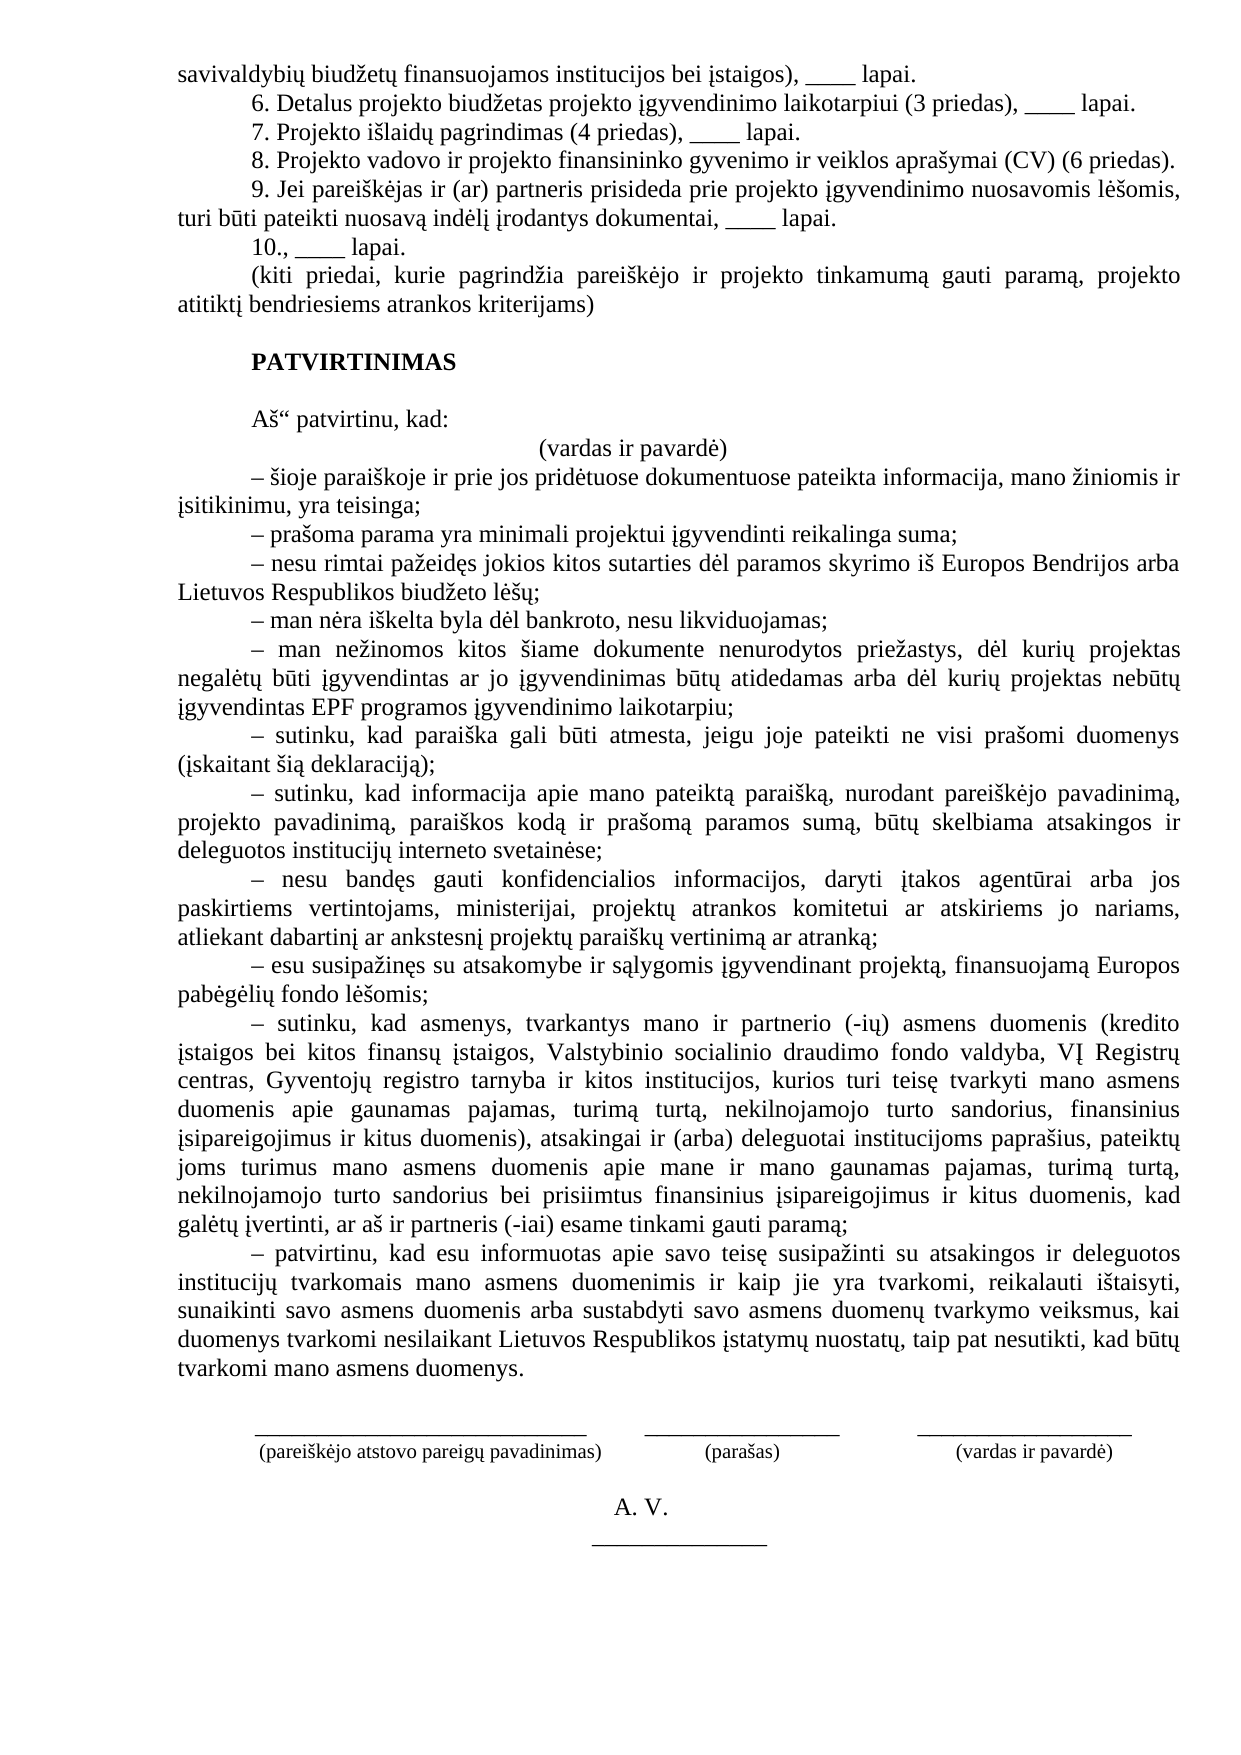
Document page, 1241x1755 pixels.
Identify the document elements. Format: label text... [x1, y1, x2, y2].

text A. V. [540, 1492, 1181, 1521]
text (pareiškėjo atstovo pareigų pavadinimas) (parašas) (vardas ir pavardė) [177, 1439, 1181, 1463]
text – prašoma parama yra minimali projektui įgyvendinti reikalinga suma; [177, 519, 1181, 548]
text – patvirtinu, kad esu informuotas apie savo teisę susipažinti su atsakingos ir deleguotos institucijų tvarkomais mano asmens duomenimis ir kaip jie yra tvarkomi, reikalauti ištaisyti, sunaikinti savo asmens duomenis arba sustabdyti savo asmens duomenų tvarkymo veiksmus, kai duomenys tvarkomi nesilaikant Lietuvos Respublikos įstatymų nuostatų, taip pat nesutikti, kad būtų tvarkomi mano asmens duomenys. [177, 1238, 1181, 1382]
text Aš“ patvirtinu, kad: [177, 404, 1181, 433]
text 9. Jei pareiškėjas ir (ar) partneris prisideda prie projekto įgyvendinimo nuosavomis lėšomis, turi būti pateikti nuosavą indėlį įrodantys dokumentai, ____ lapai. [177, 174, 1181, 232]
text ______________ [177, 1521, 1181, 1549]
text savivaldybių biudžetų finansuojamos institucijos bei įstaigos), ____ lapai. [177, 59, 1181, 88]
text (vardas ir pavardė) [465, 433, 1181, 462]
text – man nežinomos kitos šiame dokumente nenurodytos priežastys, dėl kurių projektas negalėtų būti įgyvendintas ar jo įgyvendinimas būtų atidedamas arba dėl kurių projektas nebūtų įgyvendintas EPF programos įgyvendinimo laikotarpiu; [177, 634, 1181, 720]
text – nesu bandęs gauti konfidencialios informacijos, daryti įtakos agentūrai arba jos paskirtiems vertintojams, ministerijai, projektų atrankos komitetui ar atskiriems jo nariams, atliekant dabartinį ar ankstesnį projektų paraiškų vertinimą ar atranką; [177, 864, 1181, 950]
text 8. Projekto vadovo ir projekto finansininko gyvenimo ir veiklos aprašymai (CV) (6 priedas). [177, 145, 1181, 174]
text – nesu rimtai pažeidęs jokios kitos sutarties dėl paramos skyrimo iš Europos Bendrijos arba Lietuvos Respublikos biudžeto lėšų; [177, 548, 1181, 605]
text – šioje paraiškoje ir prie jos pridėtuose dokumentuose pateikta informacija, mano žiniomis ir įsitikinimu, yra teisinga; [177, 462, 1181, 519]
text – sutinku, kad informacija apie mano pateiktą paraišką, nurodant pareiškėjo pavadinimą, projekto pavadinimą, paraiškos kodą ir prašomą paramos sumą, būtų skelbiama atsakingos ir deleguotos institucijų interneto svetainėse; [177, 778, 1181, 864]
text – esu susipažinęs su atsakomybe ir sąlygomis įgyvendinant projektą, finansuojamą Europos pabėgėlių fondo lėšomis; [177, 950, 1181, 1008]
text 7. Projekto išlaidų pagrindimas (4 priedas), ____ lapai. [177, 117, 1181, 145]
text 6. Detalus projekto biudžetas projekto įgyvendinimo laikotarpiui (3 priedas), ____ lapai. [177, 88, 1181, 117]
text PATVIRTINIMAS [177, 347, 1181, 375]
text – sutinku, kad paraiška gali būti atmesta, jeigu joje pateikti ne visi prašomi duomenys (įskaitant šią deklaraciją); [177, 720, 1181, 778]
text (kiti priedai, kurie pagrindžia pareiškėjo ir projekto tinkamumą gauti paramą, projekto atitiktį bendriesiems atrankos kriterijams) [177, 260, 1181, 318]
text – sutinku, kad asmenys, tvarkantys mano ir partnerio (-ių) asmens duomenis (kredito įstaigos bei kitos finansų įstaigos, Valstybinio socialinio draudimo fondo valdyba, VĮ Registrų centras, Gyventojų registro tarnyba ir kitos institucijos, kurios turi teisę tvarkyti mano asmens duomenis apie gaunamas pajamas, turimą turtą, nekilnojamojo turto sandorius, finansinius įsipareigojimus ir kitus duomenis), atsakingai ir (arba) deleguotai institucijoms paprašius, pateiktų joms turimus mano asmens duomenis apie mane ir mano gaunamas pajamas, turimą turtą, nekilnojamojo turto sandorius bei prisiimtus finansinius įsipareigojimus ir kitus duomenis, kad galėtų įvertinti, ar aš ir partneris (-iai) esame tinkami gauti paramą; [177, 1008, 1181, 1238]
text 10., ____ lapai. [177, 232, 1181, 260]
text – man nėra iškelta byla dėl bankroto, nesu likviduojamas; [177, 605, 1181, 634]
